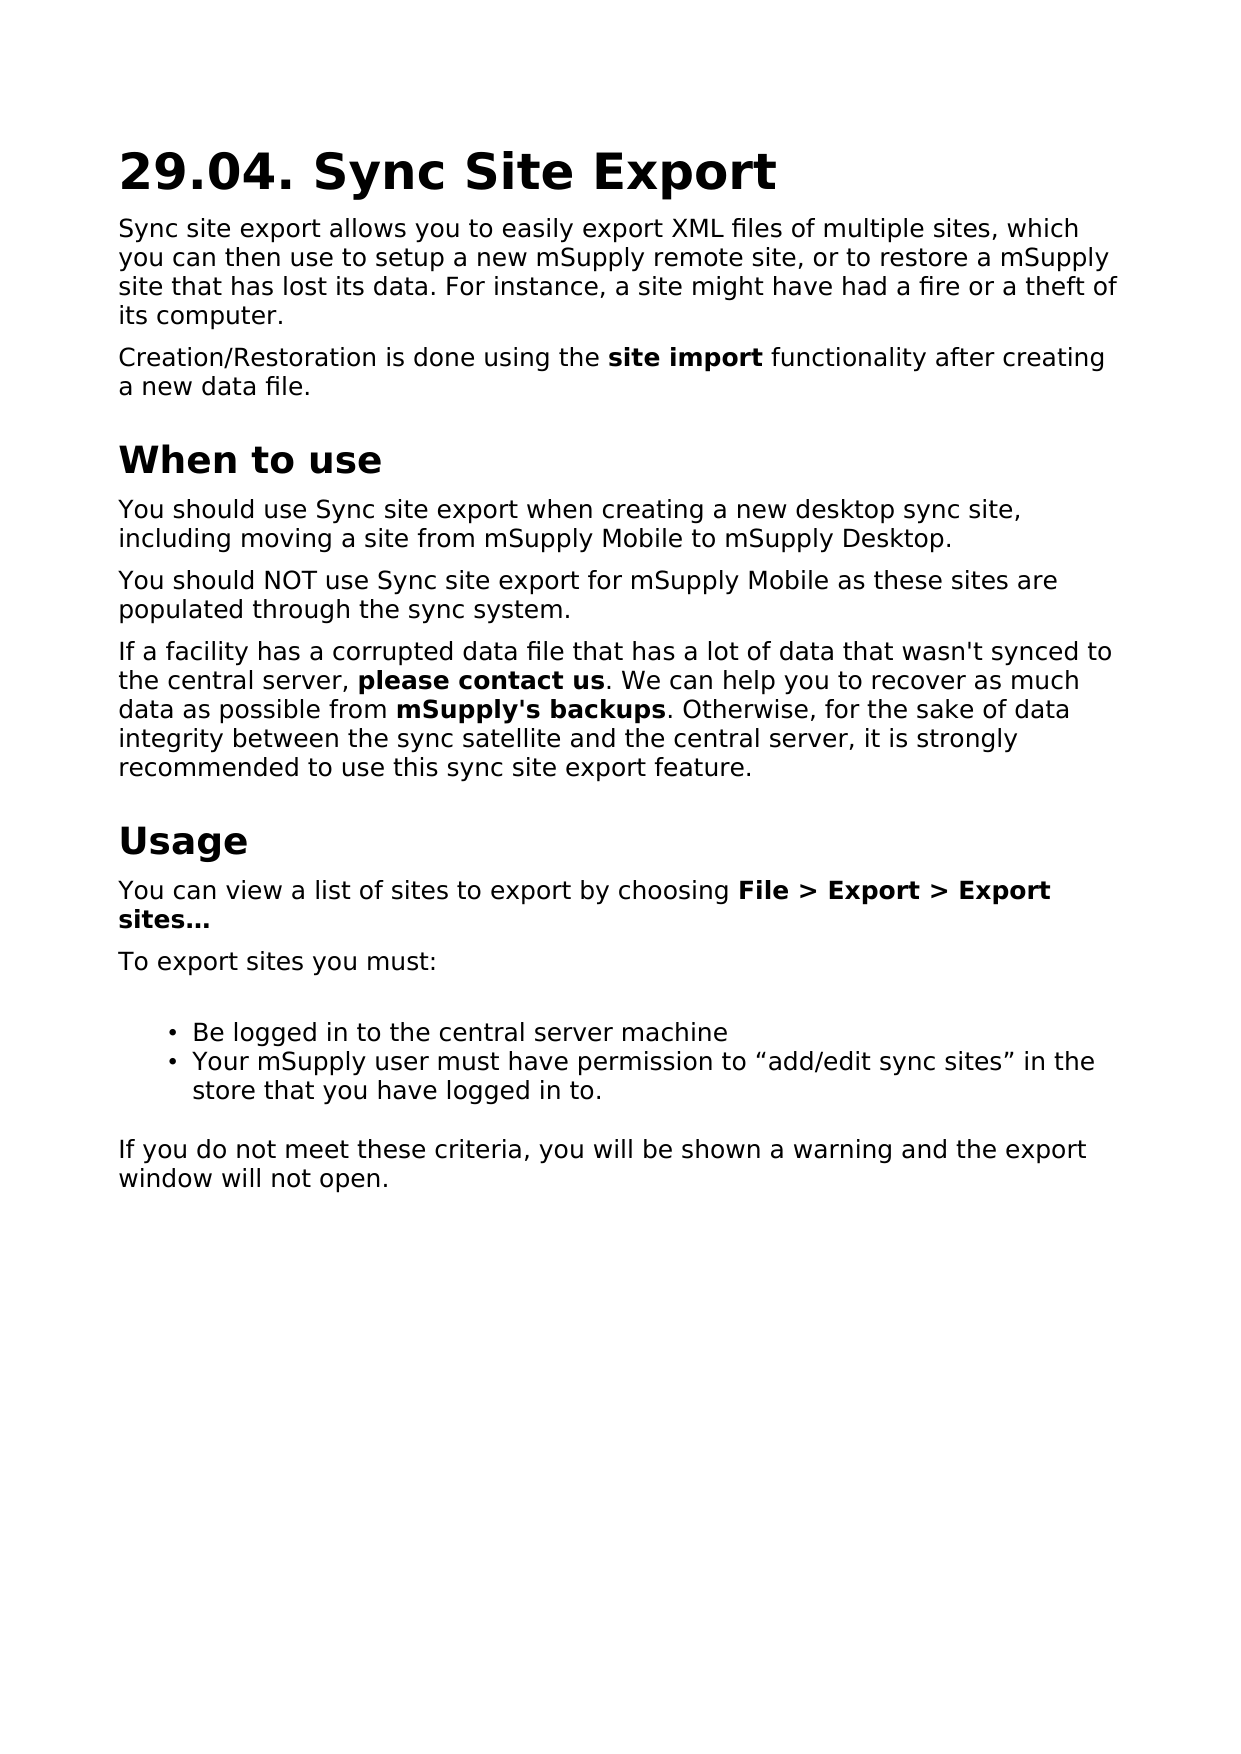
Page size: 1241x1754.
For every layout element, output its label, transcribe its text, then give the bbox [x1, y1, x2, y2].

text If you do not meet these criteria, you will be shown a warning and the export window will not open. [118, 1135, 1122, 1193]
text If a facility has a corrupted data file that has a lot of data that wasn't synced to the central server, please contact us. We can help you to recover as much data as possible from mSupply's backups. Otherwise, for the sake of data integrity between the sync satellite and the central server, it is strongly recommended to use this sync site export feature. [118, 637, 1122, 782]
subtitle When to use [118, 439, 1122, 482]
subtitle 29.04. Sync Site Export [118, 143, 1122, 201]
text Creation/Restoration is done using the site import functionality after creating a new data file. [118, 343, 1122, 401]
text You can view a list of sites to export by choosing File > Export > Export sites… [118, 876, 1122, 934]
text You should use Sync site export when creating a new desktop sync site, including moving a site from mSupply Mobile to mSupply Desktop. [118, 495, 1122, 553]
text Sync site export allows you to easily export XML files of multiple sites, which you can then use to setup a new mSupply remote site, or to restore a mSupply site that has lost its data. For instance, a site might have had a fire or a theft of its computer. [118, 214, 1122, 331]
text You should NOT use Sync site export for mSupply Mobile as these sites are populated through the sync system. [118, 566, 1122, 624]
list Your mSupply user must have permission to “add/edit sync sites” in the store that you have logged in to. [177, 1047, 1122, 1106]
subtitle Usage [118, 820, 1122, 864]
list Be logged in to the central server machine [177, 1018, 1122, 1047]
text To export sites you must: [118, 947, 1122, 976]
